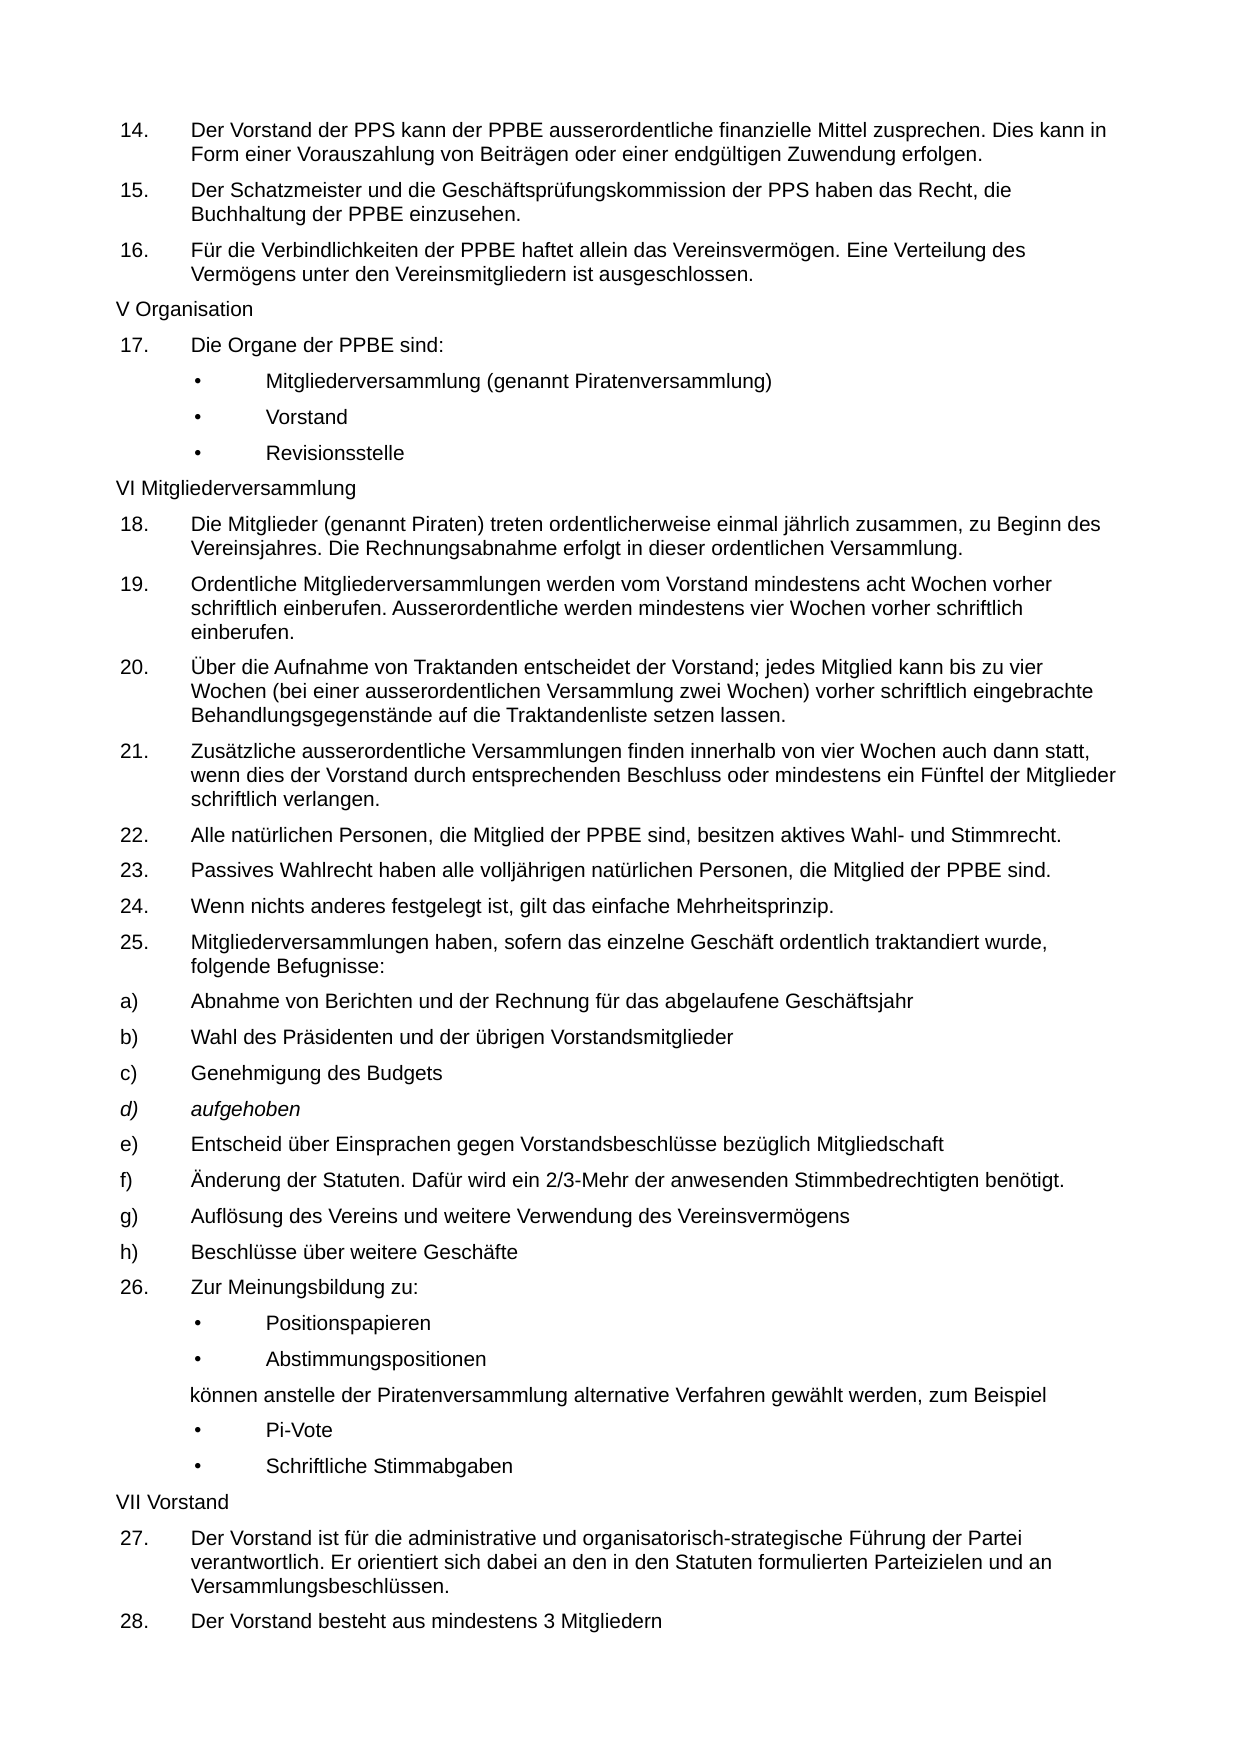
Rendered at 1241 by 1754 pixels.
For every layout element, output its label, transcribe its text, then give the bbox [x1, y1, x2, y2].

list Schriftliche Stimmabgaben [194, 1454, 1123, 1478]
list Abstimmungspositionen [194, 1347, 1123, 1371]
list Genehmigung des Budgets [114, 1061, 1123, 1085]
list Die Mitglieder (genannt Piraten) treten ordentlicherweise einmal jährlich zusammen, zu Beginn des Vereinsjahres. Die Rechnungsabnahme erfolgt in dieser ordentlichen Versammlung. [114, 512, 1123, 560]
list Mitgliederversammlungen haben, sofern das einzelne Geschäft ordentlich traktandiert wurde, folgende Befugnisse: [114, 930, 1123, 978]
list Für die Verbindlichkeiten der PPBE haftet allein das Vereinsvermögen. Eine Verteilung des Vermögens unter den Vereinsmitgliedern ist ausgeschlossen. [114, 237, 1123, 285]
list Die Organe der PPBE sind: [114, 333, 1123, 357]
list V Organisation [114, 297, 1123, 321]
list Der Vorstand ist für die administrative und organisatorisch-strategische Führung der Partei verantwortlich. Er orientiert sich dabei an den in den Statuten formulierten Parteizielen und an Versammlungsbeschlüssen. [114, 1526, 1123, 1598]
list Mitgliederversammlung (genannt Piratenversammlung) [194, 369, 1123, 393]
list Pi-Vote [194, 1418, 1123, 1442]
list Der Schatzmeister und die Geschäftsprüfungskommission der PPS haben das Recht, die Buchhaltung der PPBE einzusehen. [114, 178, 1123, 226]
text VI Mitgliederversammlung [116, 476, 1123, 500]
list Über die Aufnahme von Traktanden entscheidet der Vorstand; jedes Mitglied kann bis zu vier Wochen (bei einer ausserordentlichen Versammlung zwei Wochen) vorher schriftlich eingebrachte Behandlungsgegenstände auf die Traktandenliste setzen lassen. [114, 655, 1123, 727]
list Positionspapieren [194, 1311, 1123, 1335]
text können anstelle der Piratenversammlung alternative Verfahren gewählt werden, zum Beispiel [116, 1383, 1123, 1407]
list Passives Wahlrecht haben alle volljährigen natürlichen Personen, die Mitglied der PPBE sind. [114, 858, 1123, 882]
list Der Vorstand besteht aus mindestens 3 Mitgliedern [114, 1609, 1123, 1633]
list Alle natürlichen Personen, die Mitglied der PPBE sind, besitzen aktives Wahl- und Stimmrecht. [114, 822, 1123, 846]
list Wahl des Präsidenten und der übrigen Vorstandsmitglieder [114, 1025, 1123, 1049]
list VII Vorstand [114, 1490, 1123, 1514]
list Vorstand [194, 404, 1123, 428]
list Zusätzliche ausserordentliche Versammlungen finden innerhalb von vier Wochen auch dann statt, wenn dies der Vorstand durch entsprechenden Beschluss oder mindestens ein Fünftel der Mitglieder schriftlich verlangen. [114, 739, 1123, 811]
list Auflösung des Vereins und weitere Verwendung des Vereinsvermögens [114, 1204, 1123, 1228]
list Beschlüsse über weitere Geschäfte [114, 1239, 1123, 1263]
list Der Vorstand der PPS kann der PPBE ausserordentliche finanzielle Mittel zusprechen. Dies kann in Form einer Vorauszahlung von Beiträgen oder einer endgültigen Zuwendung erfolgen. [114, 118, 1123, 166]
list Zur Meinungsbildung zu: [114, 1275, 1123, 1299]
list aufgehoben [114, 1097, 1123, 1121]
list Ordentliche Mitgliederversammlungen werden vom Vorstand mindestens acht Wochen vorher schriftlich einberufen. Ausserordentliche werden mindestens vier Wochen vorher schriftlich einberufen. [114, 572, 1123, 643]
list Entscheid über Einsprachen gegen Vorstandsbeschlüsse bezüglich Mitgliedschaft [114, 1132, 1123, 1156]
list Änderung der Statuten. Dafür wird ein 2/3-Mehr der anwesenden Stimmbedrechtigten benötigt. [114, 1168, 1123, 1192]
list Wenn nichts anderes festgelegt ist, gilt das einfache Mehrheitsprinzip. [114, 894, 1123, 918]
list Abnahme von Berichten und der Rechnung für das abgelaufene Geschäftsjahr [114, 989, 1123, 1013]
list Revisionsstelle [194, 440, 1123, 464]
